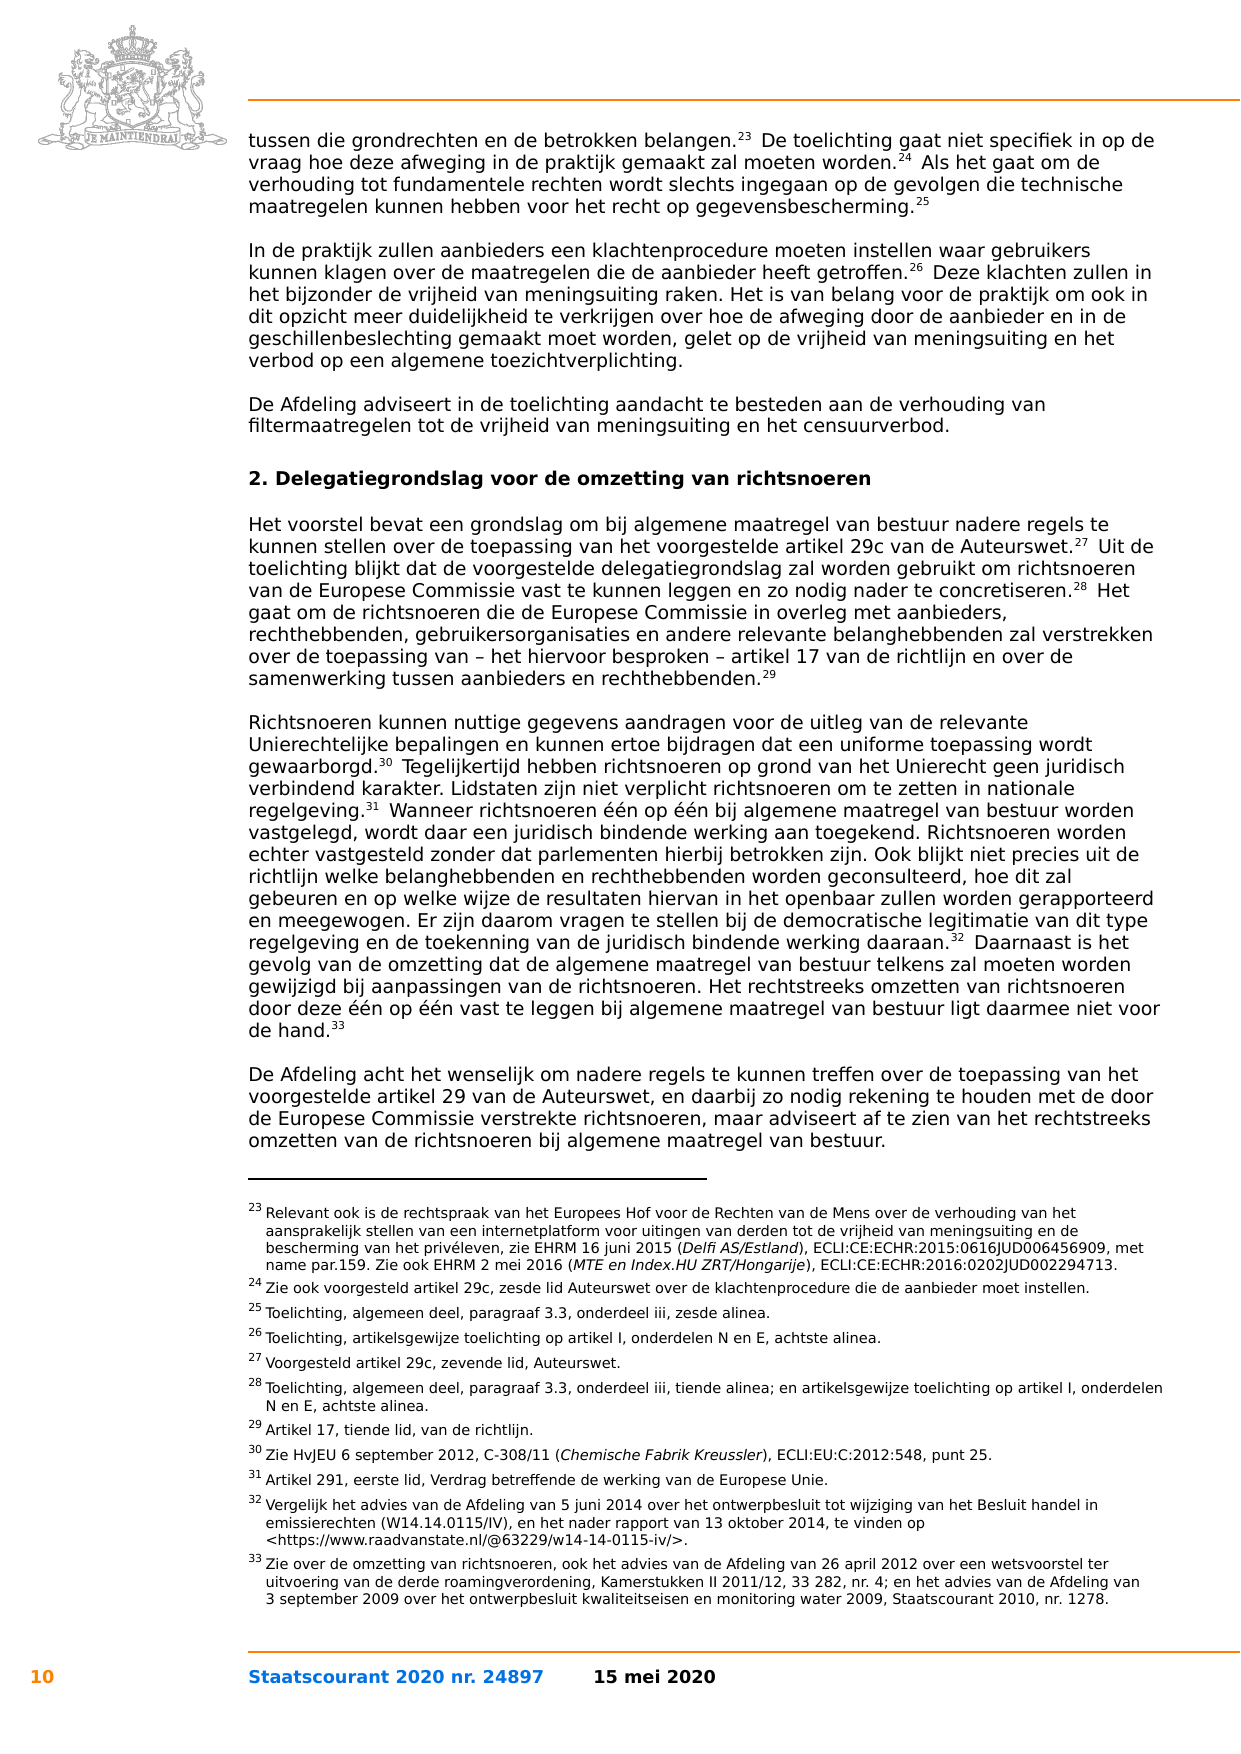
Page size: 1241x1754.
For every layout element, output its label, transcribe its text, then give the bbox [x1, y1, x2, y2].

text Zie HvJEU 6 september 2012, C-308/11 (Chemische Fabrik Kreussler), ECLI:EU:C:2012:548, punt 25. [248, 1443, 1163, 1465]
text Zie ook voorgesteld artikel 29c, zesde lid Auteurswet over de klachtenprocedure die de aanbieder moet instellen. [248, 1276, 1163, 1298]
text tussen die grondrechten en de betrokken belangen. De toelichting gaat niet specifiek in op de vraag hoe deze afweging in de praktijk gemaakt zal moeten worden. Als het gaat om de verhouding tot fundamentele rechten wordt slechts ingegaan op de gevolgen die technische maatregelen kunnen hebben voor het recht op gegevensbescherming. [248, 130, 1163, 218]
picture [38, 25, 227, 150]
text Zie over de omzetting van richtsnoeren, ook het advies van de Afdeling van 26 april 2012 over een wetsvoorstel ter uitvoering van de derde roamingverordening, Kamerstukken II 2011/12, 33 282, nr. 4; en het advies van de Afdeling van 3 september 2009 over het ontwerpbesluit kwaliteitseisen en monitoring water 2009, Staatscourant 2010, nr. 1278. [248, 1552, 1163, 1608]
text De Afdeling acht het wenselijk om nadere regels te kunnen treffen over de toepassing van het voorgestelde artikel 29 van de Auteurswet, en daarbij zo nodig rekening te houden met de door de Europese Commissie verstrekte richtsnoeren, maar adviseert af te zien van het rechtstreeks omzetten van de richtsnoeren bij algemene maatregel van bestuur. [248, 1064, 1163, 1152]
text Relevant ook is de rechtspraak van het Europees Hof voor de Rechten van de Mens over de verhouding van het aansprakelijk stellen van een internetplatform voor uitingen van derden tot de vrijheid van meningsuiting en de bescherming van het privéleven, zie EHRM 16 juni 2015 (Delfi AS/Estland), ECLI:CE:ECHR:2015:0616JUD006456909, met name par.159. Zie ook EHRM 2 mei 2016 (MTE en Index.HU ZRT/Hongarije), ECLI:CE:ECHR:2016:0202JUD002294713. [248, 1201, 1163, 1273]
text Toelichting, artikelsgewijze toelichting op artikel I, onderdelen N en E, achtste alinea. [248, 1326, 1163, 1348]
text Richtsnoeren kunnen nuttige gegevens aandragen voor de uitleg van de relevante Unierechtelijke bepalingen en kunnen ertoe bijdragen dat een uniforme toepassing wordt gewaarborgd. Tegelijkertijd hebben richtsnoeren op grond van het Unierecht geen juridisch verbindend karakter. Lidstaten zijn niet verplicht richtsnoeren om te zetten in nationale regelgeving. Wanneer richtsnoeren één op één bij algemene maatregel van bestuur worden vastgelegd, wordt daar een juridisch bindende werking aan toegekend. Richtsnoeren worden echter vastgesteld zonder dat parlementen hierbij betrokken zijn. Ook blijkt niet precies uit de richtlijn welke belanghebbenden en rechthebbenden worden geconsulteerd, hoe dit zal gebeuren en op welke wijze de resultaten hiervan in het openbaar zullen worden gerapporteerd en meegewogen. Er zijn daarom vragen te stellen bij de democratische legitimatie van dit type regelgeving en de toekenning van de juridisch bindende werking daaraan. Daarnaast is het gevolg van de omzetting dat de algemene maatregel van bestuur telkens zal moeten worden gewijzigd bij aanpassingen van de richtsnoeren. Het rechtstreeks omzetten van richtsnoeren door deze één op één vast te leggen bij algemene maatregel van bestuur ligt daarmee niet voor de hand. [248, 712, 1163, 1042]
text Het voorstel bevat een grondslag om bij algemene maatregel van bestuur nadere regels te kunnen stellen over de toepassing van het voorgestelde artikel 29c van de Auteurswet. Uit de toelichting blijkt dat de voorgestelde delegatiegrondslag zal worden gebruikt om richtsnoeren van de Europese Commissie vast te kunnen leggen en zo nodig nader te concretiseren. Het gaat om de richtsnoeren die de Europese Commissie in overleg met aanbieders, rechthebbenden, gebruikersorganisaties en andere relevante belanghebbenden zal verstrekken over de toepassing van – het hiervoor besproken – artikel 17 van de richtlijn en over de samenwerking tussen aanbieders en rechthebbenden. [248, 514, 1163, 690]
subtitle 2. Delegatiegrondslag voor de omzetting van richtsnoeren [248, 467, 1163, 489]
text De Afdeling adviseert in de toelichting aandacht te besteden aan de verhouding van filtermaatregelen tot de vrijheid van meningsuiting en het censuurverbod. [248, 393, 1163, 437]
text Artikel 17, tiende lid, van de richtlijn. [248, 1418, 1163, 1440]
text Toelichting, algemeen deel, paragraaf 3.3, onderdeel iii, tiende alinea; en artikelsgewijze toelichting op artikel I, onderdelen N en E, achtste alinea. [248, 1376, 1163, 1415]
text Vergelijk het advies van de Afdeling van 5 juni 2014 over het ontwerpbesluit tot wijziging van het Besluit handel in emissierechten (W14.14.0115/IV), en het nader rapport van 13 oktober 2014, te vinden op <https://www.raadvanstate.nl/@63229/w14-14-0115-iv/>. [248, 1493, 1163, 1549]
text In de praktijk zullen aanbieders een klachtenprocedure moeten instellen waar gebruikers kunnen klagen over de maatregelen die de aanbieder heeft getroffen. Deze klachten zullen in het bijzonder de vrijheid van meningsuiting raken. Het is van belang voor de praktijk om ook in dit opzicht meer duidelijkheid te verkrijgen over hoe de afweging door de aanbieder en in de geschillenbeslechting gemaakt moet worden, gelet op de vrijheid van meningsuiting en het verbod op een algemene toezichtverplichting. [248, 240, 1163, 372]
text Voorgesteld artikel 29c, zevende lid, Auteurswet. [248, 1351, 1163, 1373]
text Artikel 291, eerste lid, Verdrag betreffende de werking van de Europese Unie. [248, 1468, 1163, 1490]
text Toelichting, algemeen deel, paragraaf 3.3, onderdeel iii, zesde alinea. [248, 1301, 1163, 1323]
